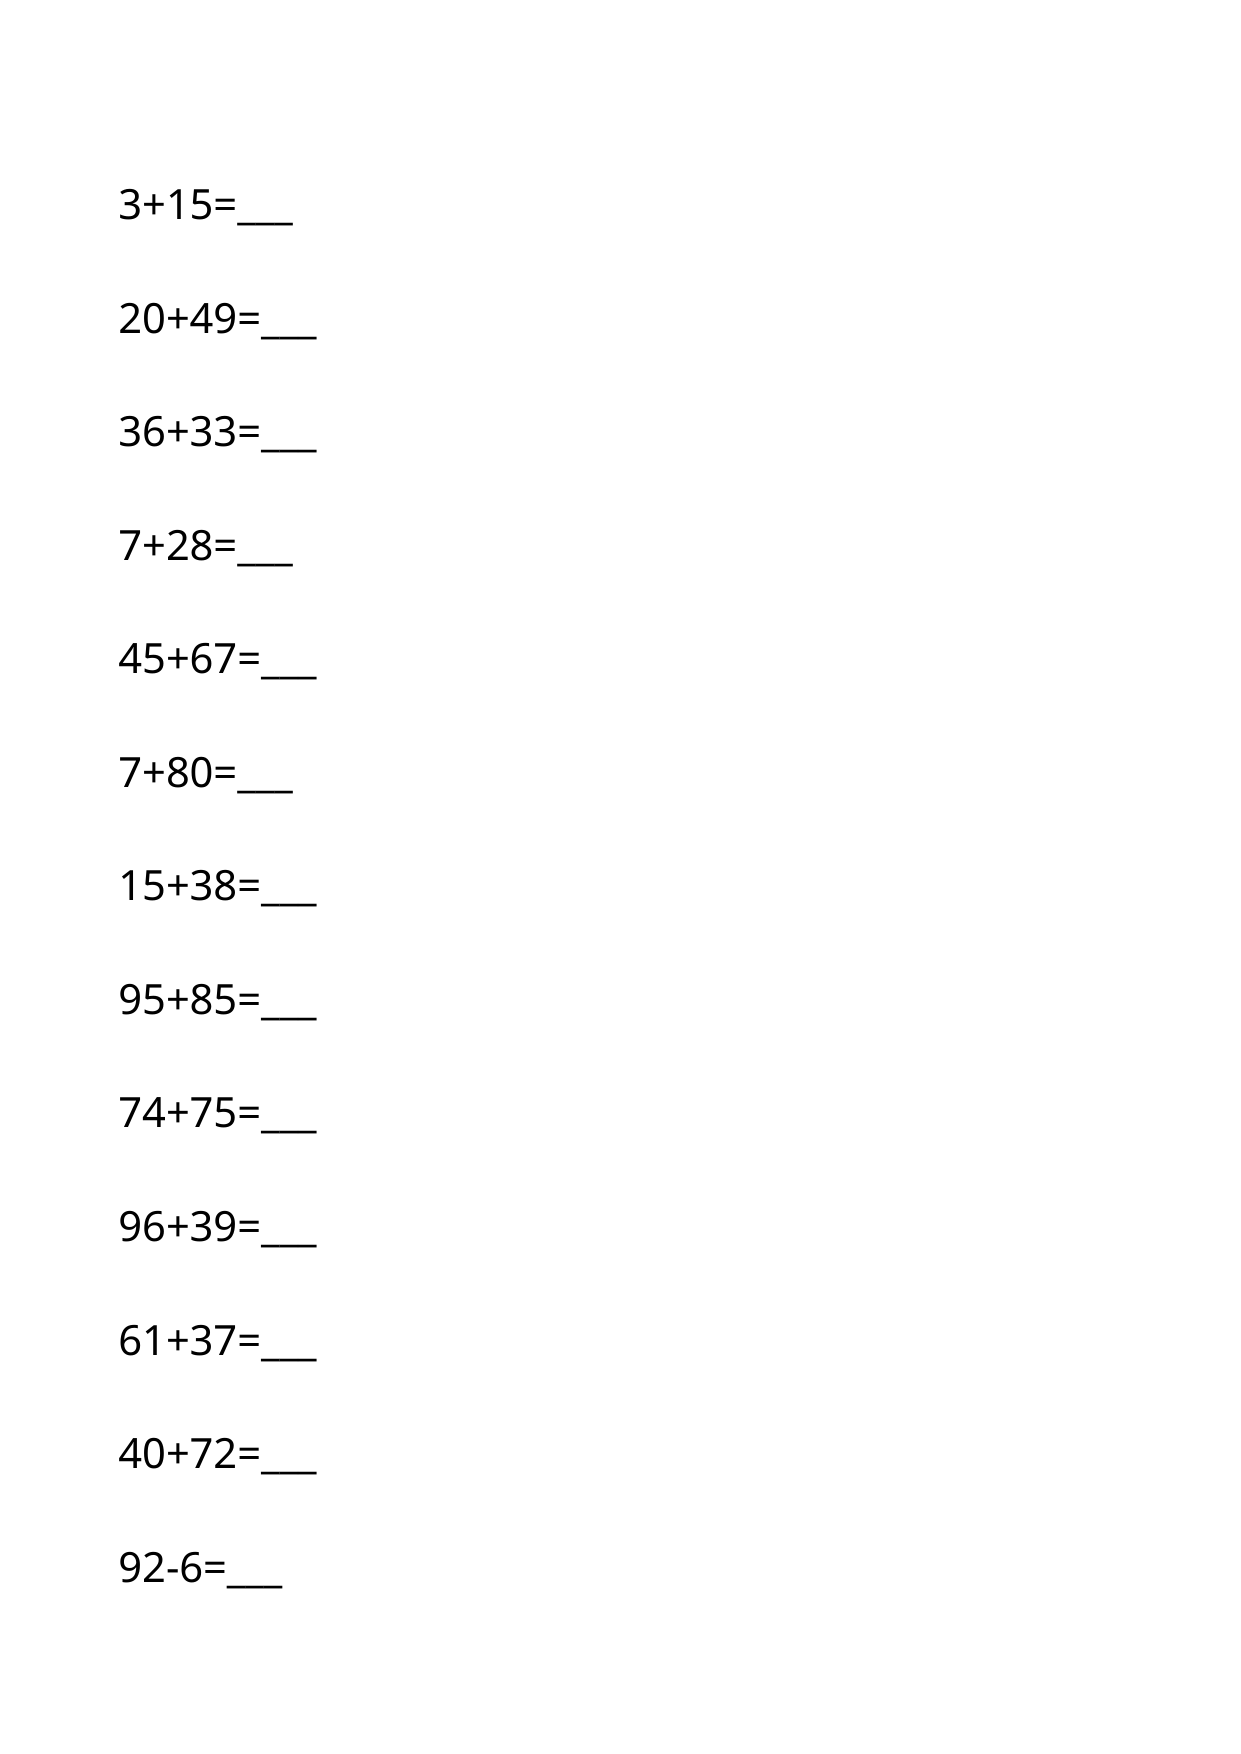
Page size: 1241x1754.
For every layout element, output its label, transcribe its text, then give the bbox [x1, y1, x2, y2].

text 7+28=___ [118, 459, 1122, 572]
text 45+67=___ [118, 572, 1122, 686]
text 96+39=___ [118, 1140, 1122, 1253]
text 3+15=___ [118, 118, 1122, 232]
text 15+38=___ [118, 799, 1122, 913]
text 40+72=___ [118, 1367, 1122, 1481]
text 61+37=___ [118, 1253, 1122, 1367]
text 74+75=___ [118, 1026, 1122, 1140]
text 7+80=___ [118, 686, 1122, 799]
text 20+49=___ [118, 232, 1122, 345]
text 95+85=___ [118, 913, 1122, 1026]
text 36+33=___ [118, 345, 1122, 459]
text 92-6=___ [118, 1481, 1122, 1594]
